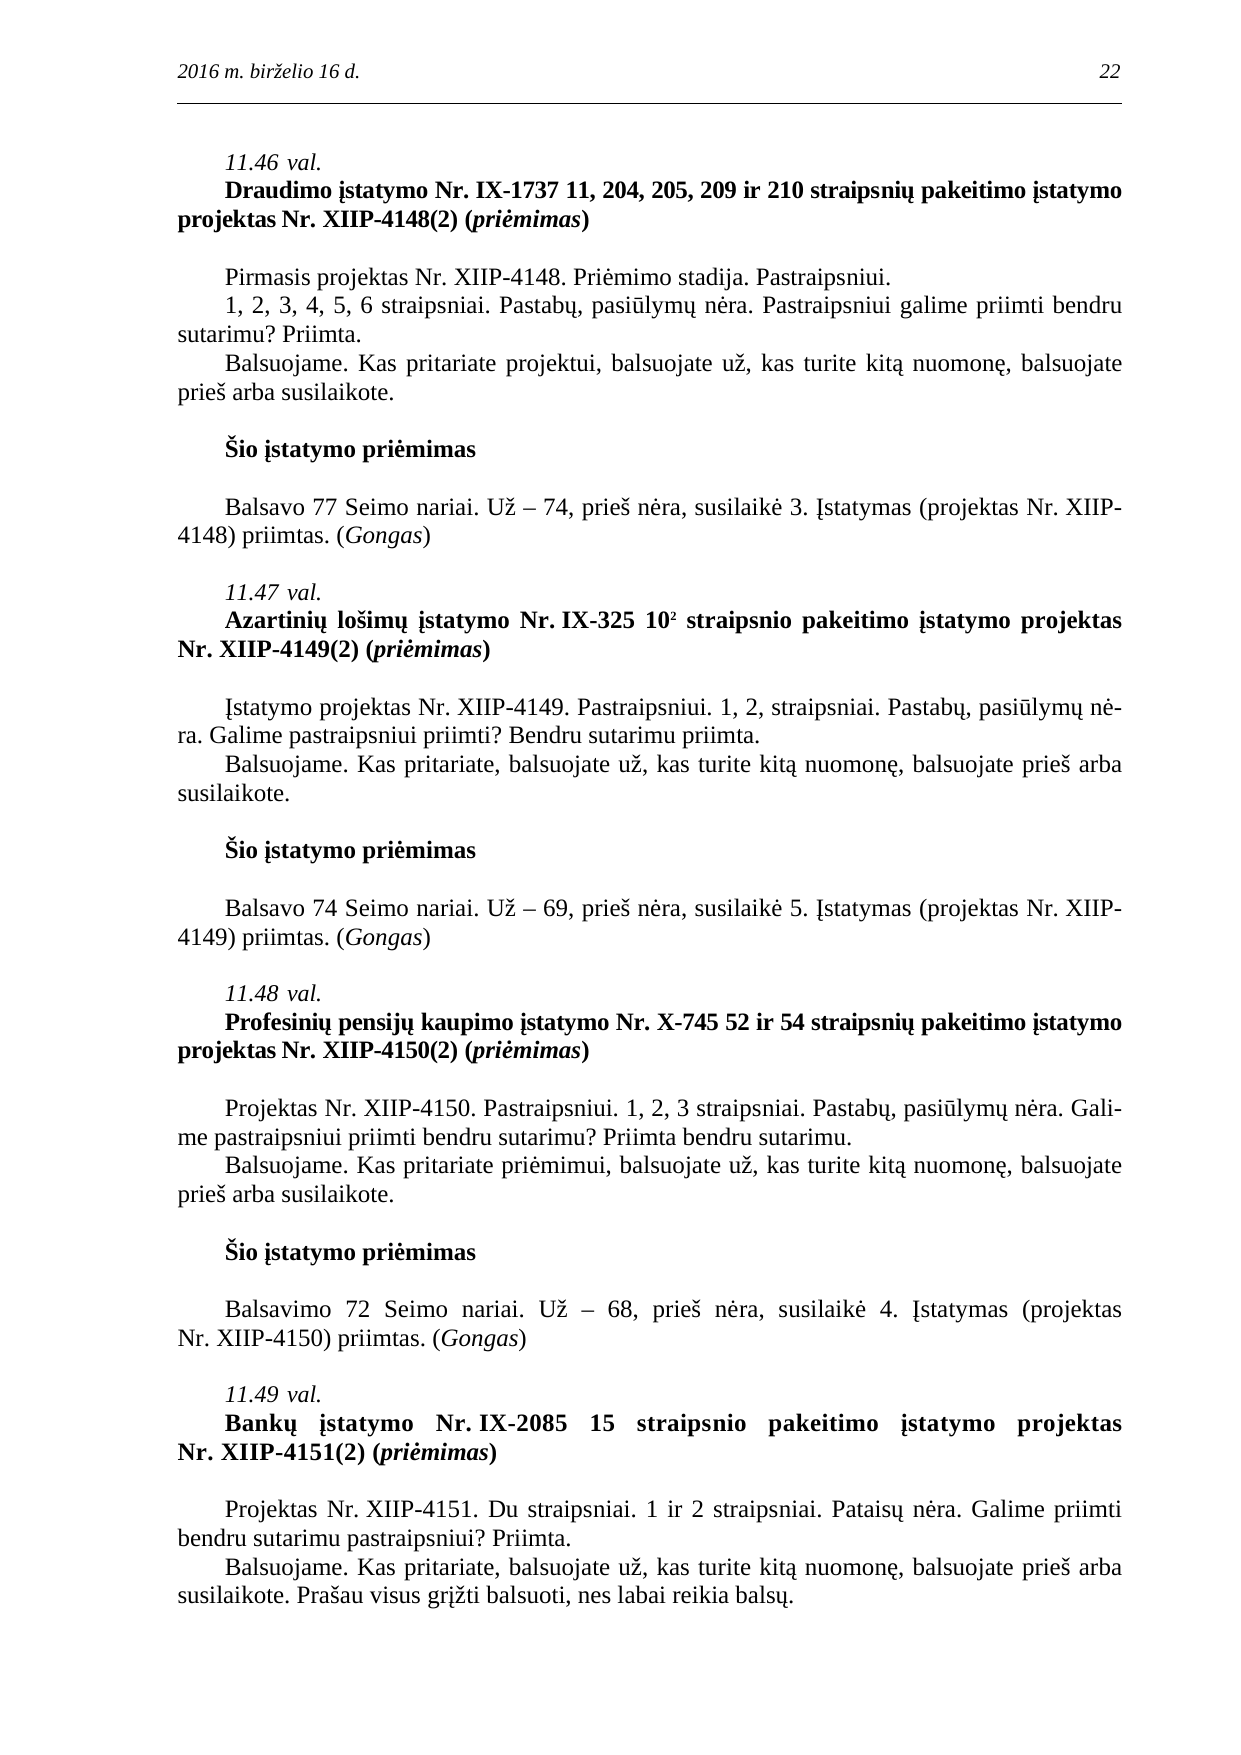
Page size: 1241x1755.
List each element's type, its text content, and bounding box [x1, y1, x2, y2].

text Bal­sa­vi­mo 72 Sei­mo na­riai. Už – 68, prieš nė­ra, su­si­lai­kė 4. Įsta­ty­mas (pro­jek­tas Nr. XIIP-4150) pri­im­tas. (Gon­gas) [177, 1294, 1122, 1352]
text Bal­suo­ja­me. Kas pri­ta­ria­te, bal­suo­ja­te už, kas tu­ri­te ki­tą nuo­mo­nę, bal­suo­ja­te prieš ar­ba su­si­lai­ko­te. [177, 749, 1122, 807]
text Įsta­ty­mo pro­jek­tas Nr. XIIP-4149. Pa­straips­niui. 1, 2, straips­niai. Pa­sta­bų, pa­siū­ly­mų nė­ra. Ga­li­me pa­straips­niui pri­im­ti? Ben­dru su­ta­ri­mu pri­im­ta. [177, 692, 1122, 749]
text Pir­ma­sis pro­jek­tas Nr. XIIP-4148. Pri­ėmi­mo sta­di­ja. Pa­straips­niui. [177, 262, 1122, 290]
text 11.48 val. [224, 979, 1122, 1007]
text 11.49 val. [224, 1381, 1122, 1408]
text Pro­fe­si­nių pen­si­jų kau­pi­mo įsta­ty­mo Nr. X-745 52 ir 54 straips­nių pa­kei­ti­mo įsta­ty­mo pro­jek­tas Nr. XIIP-4150(2) (pri­ėmi­mas) [177, 1007, 1122, 1064]
text 11.47 val. [224, 578, 1122, 605]
text Azar­ti­nių lo­ši­mų įsta­ty­mo Nr. IX-325 102 straips­nio pa­kei­ti­mo įsta­ty­mo pro­jek­tas Nr. XIIP-4149(2) (pri­ėmi­mas) [177, 605, 1122, 663]
text 1, 2, 3, 4, 5, 6 straips­niai. Pa­sta­bų, pa­siū­ly­mų nė­ra. Pa­straips­niui ga­li­me pri­im­ti ben­dru su­ta­ri­mu? Pri­im­ta. [177, 290, 1122, 348]
text Ban­kų įsta­ty­mo Nr. IX-2085 15 straips­nio pa­kei­ti­mo įsta­ty­mo pro­jek­tas Nr. XIIP-4151(2) (pri­ėmi­mas) [177, 1408, 1122, 1466]
text Šio įsta­ty­mo pri­ėmi­mas [177, 1237, 1122, 1266]
text Bal­sa­vo 74 Sei­mo na­riai. Už – 69, prieš nė­ra, su­si­lai­kė 5. Įsta­ty­mas (pro­jek­tas Nr. XIIP-4149) pri­im­tas. (Gon­gas) [177, 893, 1122, 950]
text Šio įsta­ty­mo pri­ėmi­mas [177, 434, 1122, 463]
text Šio įsta­ty­mo pri­ėmi­mas [177, 835, 1122, 864]
text Pro­jek­tas Nr. XIIP-4150. Pa­straips­niui. 1, 2, 3 straips­niai. Pa­sta­bų, pa­siū­ly­mų nė­ra. Ga­li­me pa­straips­niui pri­im­ti ben­dru su­ta­ri­mu? Pri­im­ta ben­dru su­ta­ri­mu. [177, 1093, 1122, 1151]
text Bal­suo­ja­me. Kas pri­ta­ria­te pri­ėmi­mui, bal­suo­ja­te už, kas tu­ri­te ki­tą nuo­mo­nę, bal­suo­ja­te prieš ar­ba su­si­lai­ko­te. [177, 1151, 1122, 1208]
text Bal­sa­vo 77 Sei­mo na­riai. Už – 74, prieš nė­ra, su­si­lai­kė 3. Įsta­ty­mas (pro­jek­tas Nr. XIIP-4148) pri­im­tas. (Gon­gas) [177, 492, 1122, 549]
text 11.46 val. [224, 148, 1122, 175]
text Bal­suo­ja­me. Kas pri­ta­ria­te pro­jek­tui, bal­suo­ja­te už, kas tu­ri­te ki­tą nuo­mo­nę, bal­suo­ja­te prieš ar­ba su­si­lai­ko­te. [177, 348, 1122, 405]
text Drau­di­mo įsta­ty­mo Nr. IX-1737 11, 204, 205, 209 ir 210 straips­nių pa­kei­ti­mo įsta­ty­mo pro­jek­tas Nr. XIIP-4148(2) (pri­ėmi­mas) [177, 175, 1122, 233]
text Pro­jek­tas Nr. XIIP-4151. Du straips­niai. 1 ir 2 straips­niai. Pa­tai­sų nė­ra. Ga­li­me pri­im­ti ben­dru su­ta­ri­mu pa­straips­niui? Pri­im­ta. [177, 1494, 1122, 1552]
text Bal­suo­ja­me. Kas pri­ta­ria­te, bal­suo­ja­te už, kas tu­ri­te ki­tą nuo­mo­nę, bal­suo­ja­te prieš ar­ba su­si­lai­ko­te. Pra­šau vi­sus grįž­ti bal­suo­ti, nes la­bai rei­kia bal­sų. [177, 1552, 1122, 1609]
